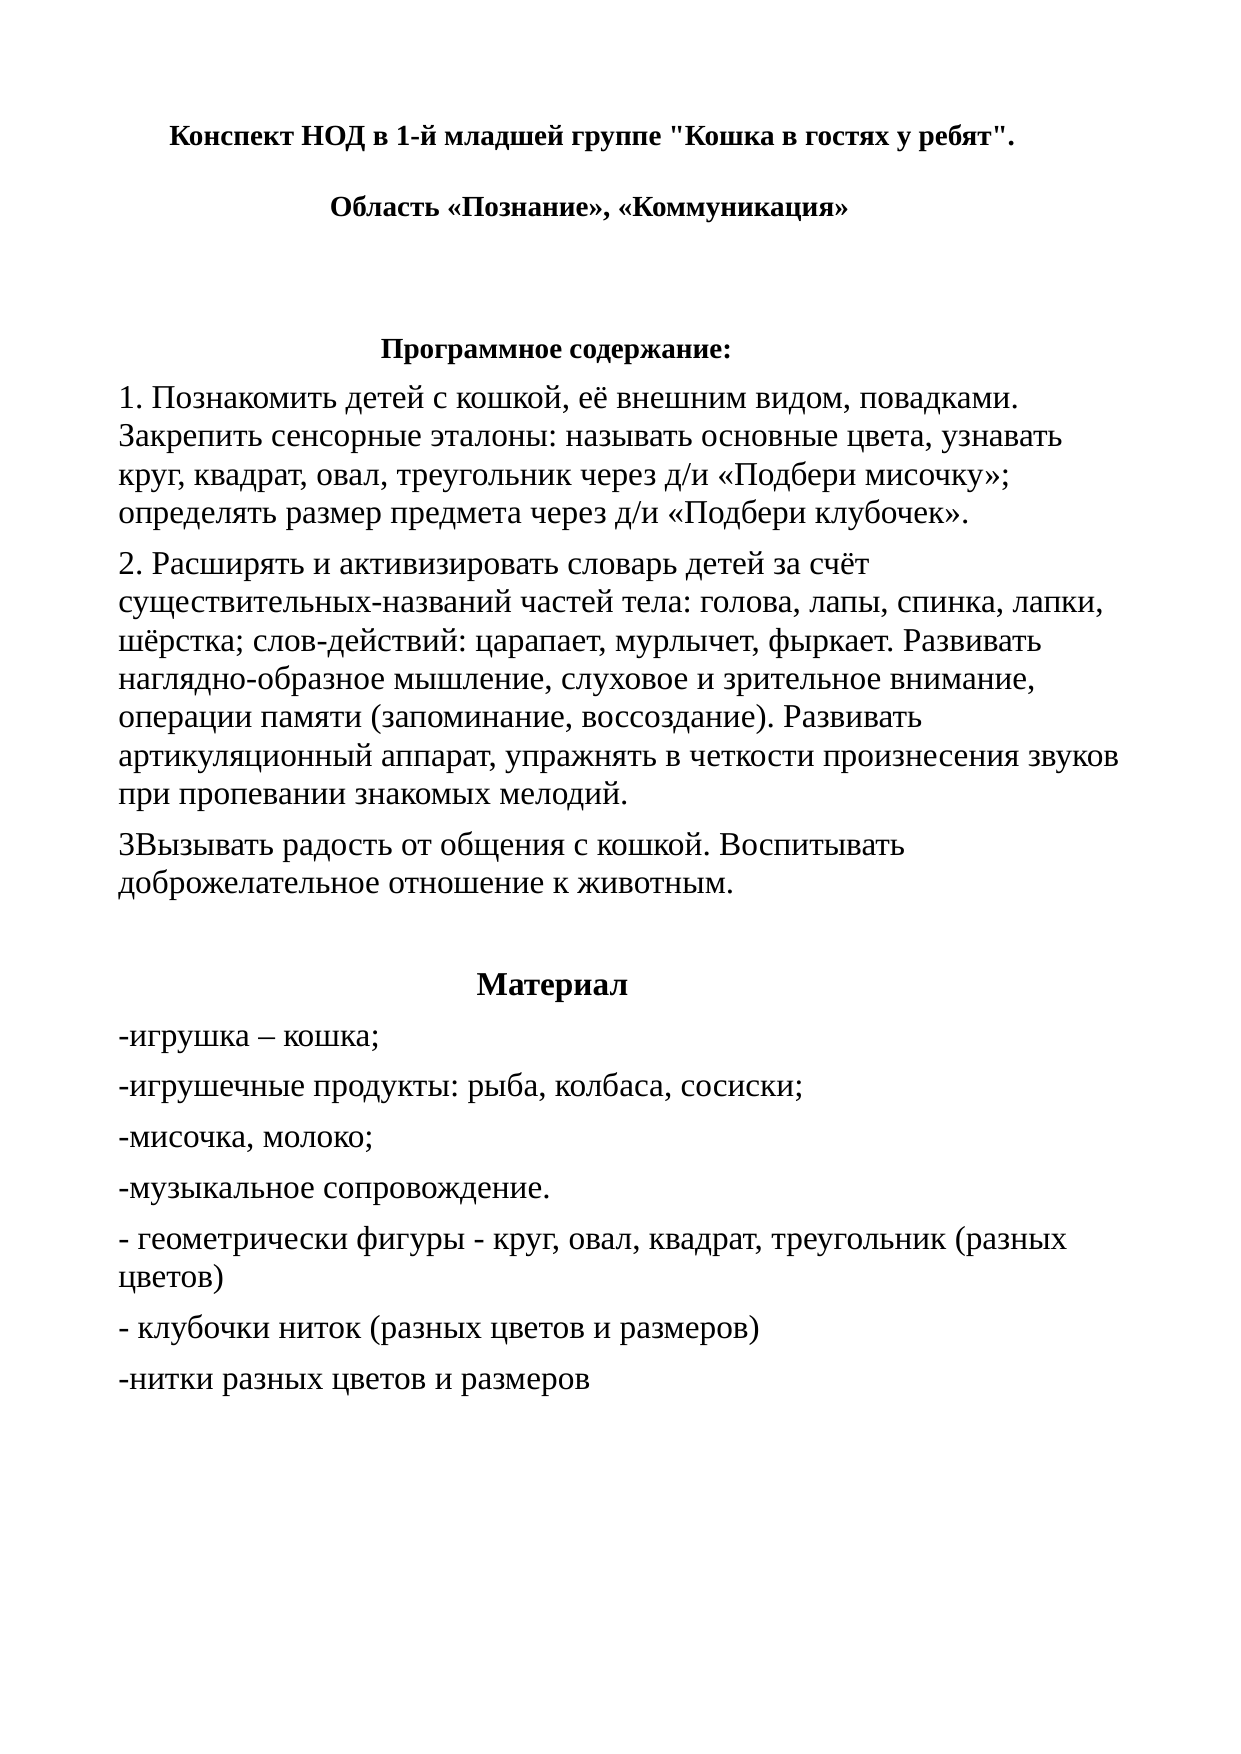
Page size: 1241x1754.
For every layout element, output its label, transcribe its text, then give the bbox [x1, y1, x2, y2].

text -игрушка – кошка; [118, 1015, 1122, 1053]
subtitle Область «Познание», «Коммуникация» [118, 189, 1122, 223]
subtitle Программное содержание: [118, 331, 1122, 365]
text - клубочки ниток (разных цветов и размеров) [118, 1307, 1122, 1346]
text 1. Познакомить детей с кошкой, её внешним видом, повадками. Закрепить сенсорные эталоны: называть основные цвета, узнавать круг, квадрат, овал, треугольник через д/и «Подбери мисочку»; определять размер предмета через д/и «Подбери клубочек». [118, 377, 1122, 531]
text -мисочка, молоко; [118, 1116, 1122, 1155]
text 2. Расширять и активизировать словарь детей за счёт существительных-названий частей тела: голова, лапы, спинка, лапки, шёрстка; слов-действий: царапает, мурлычет, фыркает. Развивать наглядно-образное мышление, слуховое и зрительное внимание, операции памяти (запоминание, воссоздание). Развивать артикуляционный аппарат, упражнять в четкости произнесения звуков при пропевании знакомых мелодий. [118, 543, 1122, 811]
text -игрушечные продукты: рыба, колбаса, сосиски; [118, 1066, 1122, 1104]
text Материал [118, 964, 1122, 1002]
text 3Вызывать радость от общения с кошкой. Воспитывать доброжелательное отношение к животным. [118, 824, 1122, 901]
text -нитки разных цветов и размеров [118, 1358, 1122, 1396]
text -музыкальное сопровождение. [118, 1167, 1122, 1206]
subtitle Конспект НОД в 1-й младшей группе "Кошка в гостях у ребят". [118, 118, 1122, 152]
text - геометрически фигуры - круг, овал, квадрат, треугольник (разных цветов) [118, 1218, 1122, 1295]
